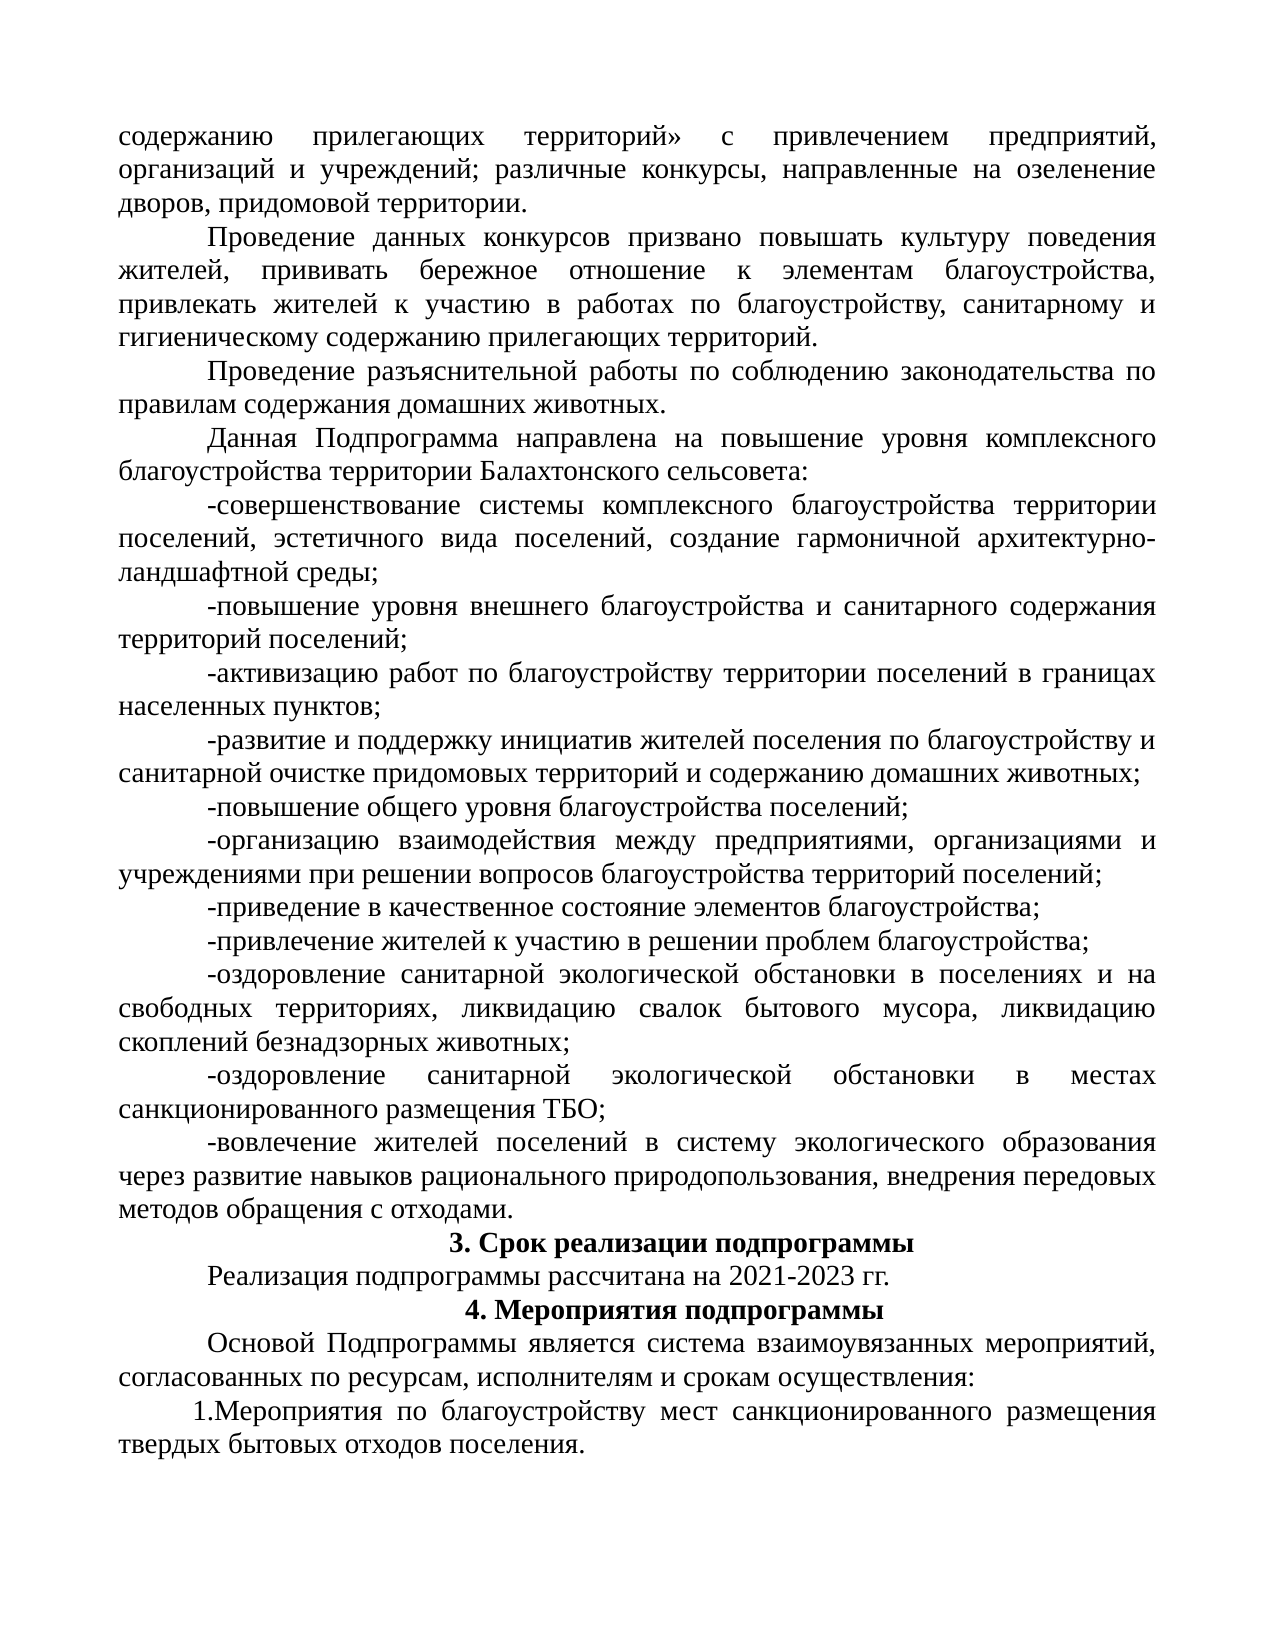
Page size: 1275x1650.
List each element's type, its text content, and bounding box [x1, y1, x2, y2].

text -повышение общего уровня благоустройства поселений; [118, 789, 1157, 822]
text -вовлечение жителей поселений в систему экологического образования через развитие навыков рационального природопользования, внедрения передовых методов обращения с отходами. [118, 1124, 1157, 1225]
text -развитие и поддержку инициатив жителей поселения по благоустройству и санитарной очистке придомовых территорий и содержанию домашних животных; [118, 722, 1157, 789]
text -совершенствование системы комплексного благоустройства территории поселений, эстетичного вида поселений, создание гармоничной архитектурно-ландшафтной среды; [118, 487, 1157, 588]
text Реализация подпрограммы рассчитана на 2021-2023 гг. [118, 1258, 1157, 1292]
text Основой Подпрограммы является система взаимоувязанных мероприятий, согласованных по ресурсам, исполнителям и срокам осуществления: [118, 1326, 1157, 1393]
text 3. Срок реализации подпрограммы [118, 1225, 1157, 1258]
text -активизацию работ по благоустройству территории поселений в границах населенных пунктов; [118, 655, 1157, 722]
text -оздоровление санитарной экологической обстановки в поселениях и на свободных территориях, ликвидацию свалок бытового мусора, ликвидацию скоплений безнадзорных животных; [118, 957, 1157, 1057]
text -повышение уровня внешнего благоустройства и санитарного содержания территорий поселений; [118, 588, 1157, 655]
text Проведение данных конкурсов призвано повышать культуру поведения жителей, прививать бережное отношение к элементам благоустройства, привлекать жителей к участию в работах по благоустройству, санитарному и гигиеническому содержанию прилегающих территорий. [118, 219, 1157, 353]
list Мероприятия по благоустройству мест санкционированного размещения твердых бытовых отходов поселения. [118, 1393, 1157, 1460]
text -привлечение жителей к участию в решении проблем благоустройства; [118, 923, 1157, 957]
text Данная Подпрограмма направлена на повышение уровня комплексного благоустройства территории Балахтонского сельсовета: [118, 420, 1157, 487]
text -приведение в качественное состояние элементов благоустройства; [118, 889, 1157, 923]
text содержанию прилегающих территорий» с привлечением предприятий, организаций и учреждений; различные конкурсы, направленные на озеленение дворов, придомовой территории. [118, 118, 1157, 219]
text -организацию взаимодействия между предприятиями, организациями и учреждениями при решении вопросов благоустройства территорий поселений; [118, 822, 1157, 889]
text Проведение разъяснительной работы по соблюдению законодательства по правилам содержания домашних животных. [118, 353, 1157, 420]
text 4. Мероприятия подпрограммы [118, 1292, 1157, 1326]
text -оздоровление санитарной экологической обстановки в местах санкционированного размещения ТБО; [118, 1057, 1157, 1124]
